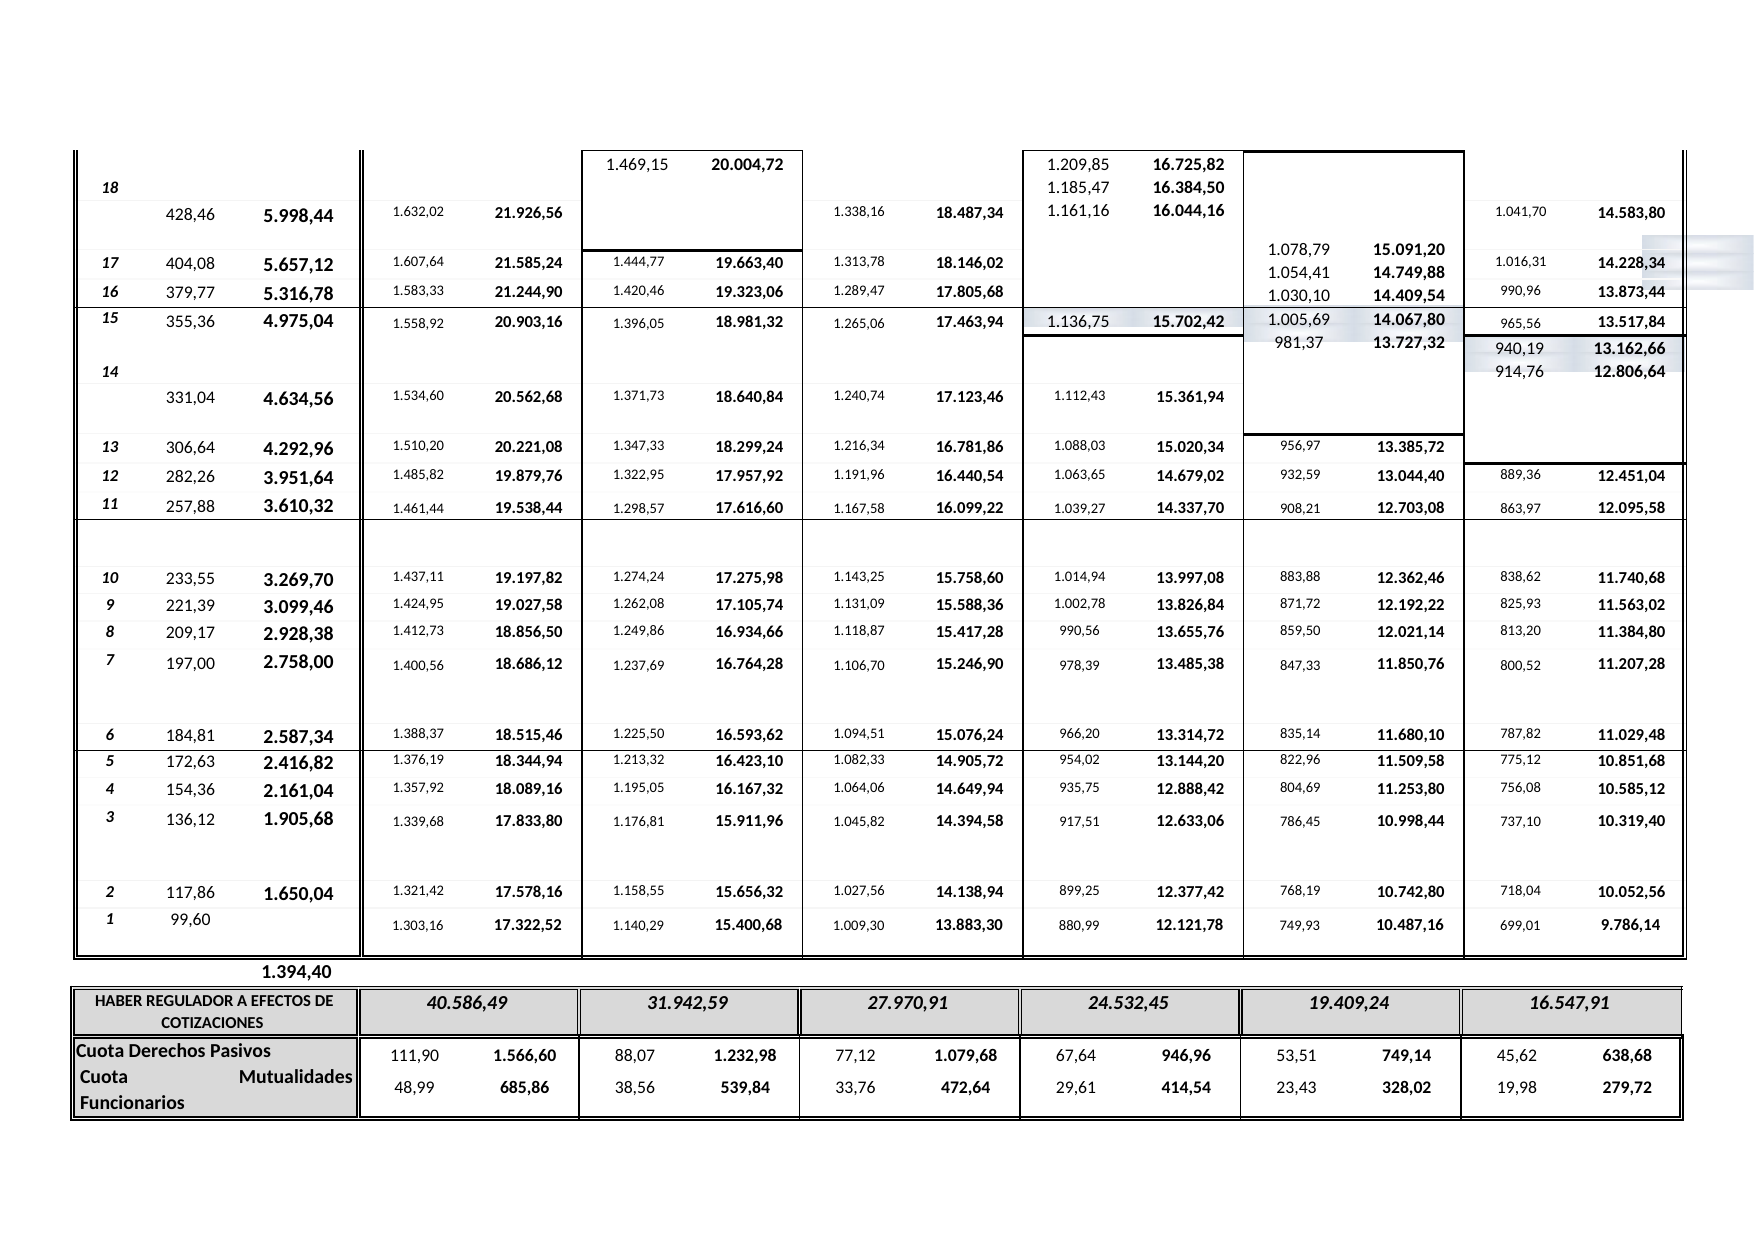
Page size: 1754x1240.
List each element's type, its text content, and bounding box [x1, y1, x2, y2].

table_cell 15.076,24 [936, 724, 1022, 750]
table_cell 17 [78, 250, 159, 278]
table_cell 13.144,20 [1152, 751, 1243, 776]
table_cell 2.161,04 [251, 778, 359, 804]
table_cell [936, 335, 1022, 383]
table_cell 11.680,10 [1373, 724, 1463, 750]
table_cell 4.634,56 [251, 384, 359, 433]
table_cell 978,39 [1024, 650, 1152, 676]
table_cell 14.679,02 [1152, 464, 1243, 491]
table_cell 990,56 [1024, 622, 1152, 647]
table_cell [936, 677, 1022, 723]
table_cell [1593, 833, 1682, 879]
table_cell 17.408,04 17.067,00 16.725,82 16.384,50 16.044,16 [1152, 151, 1243, 307]
table_cell 154,36 [159, 778, 251, 804]
table_cell 282,26 [159, 464, 251, 491]
table_cell 889,36 [1465, 465, 1593, 491]
table_cell 21.244,90 [491, 280, 581, 307]
table_cell 990,96 [1465, 280, 1593, 307]
table_cell 2 [78, 881, 159, 907]
table_cell 1.510,20 [364, 434, 491, 462]
table_cell 1.176,81 [583, 806, 711, 832]
table_cell 3.099,46 [251, 594, 359, 620]
table_cell 1.191,96 [803, 464, 936, 491]
table_cell 1.045,82 [803, 806, 936, 832]
table_cell 940,19 914,76 [1465, 372, 1593, 462]
table_cell [1152, 520, 1243, 566]
table_cell 8 [78, 622, 159, 647]
table_cell [1024, 337, 1152, 383]
table_cell 15.702,42 [1152, 327, 1243, 334]
table_cell [583, 520, 711, 566]
table_cell 355,36 [159, 308, 251, 334]
table_cell 1.213,32 [583, 751, 711, 776]
table_cell 18.344,94 [491, 751, 581, 776]
table_cell 1.016,31 [1465, 250, 1593, 278]
table_cell 6 [78, 724, 159, 750]
table_cell 111,90 1.566,60 48,99 685,86 [361, 1039, 578, 1116]
table_cell [251, 833, 359, 879]
table_cell 2.416,82 [251, 751, 359, 776]
table_cell [78, 384, 159, 433]
table_cell 10.851,68 [1593, 751, 1682, 776]
table_cell 15.758,60 [936, 567, 1022, 593]
table_cell 12.192,22 [1373, 594, 1463, 620]
table_cell [711, 833, 802, 879]
table_cell 15.656,32 [711, 881, 802, 907]
table_cell [936, 833, 1022, 879]
table_cell [364, 520, 491, 566]
table_cell 13.044,40 [1373, 464, 1463, 491]
table_header 19.409,24 [1243, 990, 1459, 1034]
table_cell [251, 677, 359, 723]
table_cell [1373, 520, 1463, 566]
table_cell 1.158,55 [583, 881, 711, 907]
table_cell 1.262,08 [583, 594, 711, 620]
table_cell 14.394,58 [936, 806, 1022, 832]
table_header 16.547,91 [1463, 990, 1681, 1034]
table_cell 1.216,34 [803, 434, 936, 462]
table_cell 1.371,73 [583, 384, 711, 433]
table_cell [803, 677, 936, 723]
table_cell 18.686,12 [491, 650, 581, 676]
table_cell 3.269,70 [251, 567, 359, 593]
table_cell [583, 335, 711, 383]
table_cell 404,08 [159, 250, 251, 278]
table_cell 13.655,76 [1152, 622, 1243, 647]
table_cell 17.578,16 [491, 881, 581, 907]
table_cell [78, 520, 159, 566]
table_cell 10 [78, 567, 159, 593]
table_cell 1.650,04 [251, 881, 359, 907]
table_cell 863,97 [1465, 493, 1593, 519]
table_cell 18.981,32 [711, 308, 802, 334]
table_cell 956,97 [1244, 436, 1373, 462]
table_cell 1.027,56 [803, 881, 936, 907]
table_cell 13.997,08 [1152, 567, 1243, 593]
table_cell [491, 151, 581, 199]
table_cell [711, 677, 802, 723]
table_cell 1.106,70 [803, 650, 936, 676]
table_cell [491, 833, 581, 879]
table_cell 88,07 1.232,98 38,56 539,84 [580, 1039, 799, 1116]
table_cell 1.088,03 [1024, 434, 1152, 462]
table_cell 954,02 [1024, 751, 1152, 776]
table_cell 20.903,16 [491, 308, 581, 334]
table_cell [1152, 677, 1243, 723]
table_cell 13 [78, 434, 159, 462]
table_cell 1.376,19 [364, 751, 491, 776]
table_cell 1.289,47 [803, 280, 936, 307]
table_cell [711, 520, 802, 566]
table_cell 12.362,46 [1373, 567, 1463, 593]
table_cell [159, 833, 251, 879]
table_cell 1.338,16 [803, 201, 936, 249]
table_cell 1.534,60 [364, 384, 491, 433]
table_cell [159, 520, 251, 566]
table_cell 917,51 [1024, 806, 1152, 832]
table_cell 184,81 [159, 724, 251, 750]
table_cell 15.246,90 [936, 650, 1022, 676]
table_cell 18.515,46 [491, 724, 581, 750]
table_cell 16.440,54 [936, 464, 1022, 491]
table_cell 16 [78, 280, 159, 307]
table_cell 9 [78, 594, 159, 620]
table_cell 15.417,28 [936, 622, 1022, 647]
table_cell 15.020,34 [1152, 434, 1243, 462]
table_cell 14.138,94 [936, 881, 1022, 907]
table_cell 16.593,62 [711, 724, 802, 750]
table_cell 1.195,05 [583, 778, 711, 804]
table_cell [1465, 151, 1593, 199]
table_cell [364, 151, 491, 199]
table_cell 1.078,79 1.054,41 1.030,10 [1244, 153, 1373, 305]
table_cell 1.424,95 [364, 594, 491, 620]
table_cell [1024, 833, 1152, 879]
table_cell [803, 520, 936, 566]
table_cell 756,08 [1465, 778, 1593, 804]
table_cell [583, 677, 711, 723]
table_cell 14.583,80 [1593, 201, 1682, 249]
table_cell 1.420,46 [583, 280, 711, 307]
table_cell 12.021,14 [1373, 622, 1463, 647]
table_cell 16.781,86 [936, 434, 1022, 462]
table_cell 15 [78, 308, 159, 334]
table_cell 1.063,65 [1024, 464, 1152, 491]
table_cell 718,04 [1465, 881, 1593, 907]
table_header 27.970,91 [802, 990, 1018, 1034]
table_cell 16.934,66 [711, 622, 802, 647]
table_cell 2.928,38 [251, 622, 359, 647]
table_cell [1152, 337, 1243, 383]
table_cell 197,00 [159, 650, 251, 676]
table_cell 1.444,77 [583, 252, 711, 278]
table_header 40.586,49 [361, 990, 577, 1034]
table_cell 749,93 10.487,16 [1244, 909, 1463, 955]
table_cell 257,88 [159, 493, 251, 519]
table_cell 11.384,80 [1593, 622, 1682, 647]
table_cell 306,64 [159, 434, 251, 462]
table_cell 17.275,98 [711, 567, 802, 593]
table_cell [78, 677, 159, 723]
table_cell [159, 335, 251, 383]
table_cell [803, 833, 936, 879]
table_cell 800,52 [1465, 650, 1593, 676]
table_cell 17.957,92 [711, 464, 802, 491]
table_cell 10.998,44 [1373, 806, 1463, 832]
table_cell 965,56 [1465, 308, 1593, 334]
table_cell 14 [78, 335, 159, 383]
table_cell 699,01 9.786,14 [1465, 909, 1682, 955]
table_cell 1.005,69 981,37 [1244, 342, 1373, 433]
table_cell 19.027,58 [491, 594, 581, 620]
table_cell 737,10 [1465, 806, 1593, 832]
table_cell 136,12 [159, 806, 251, 832]
table_cell [251, 909, 359, 955]
table_cell 7 [78, 650, 159, 676]
table_cell [936, 151, 1022, 199]
table_cell [803, 151, 936, 199]
table_cell 1.607,64 [364, 250, 491, 278]
table_cell 2.587,34 [251, 724, 359, 750]
table_cell 4 [78, 778, 159, 804]
table_cell [159, 677, 251, 723]
table_cell 16.099,22 [936, 493, 1022, 519]
table_cell 11 [78, 493, 159, 519]
table_cell 935,75 [1024, 778, 1152, 804]
table_cell [1024, 520, 1152, 566]
table_cell 1.167,58 [803, 493, 936, 519]
table_cell [1593, 677, 1682, 723]
table_cell 67,64 946,96 29,61 414,54 [1021, 1039, 1240, 1116]
table_cell [1244, 677, 1373, 723]
table_cell 883,88 [1244, 567, 1373, 593]
table_cell 1.321,42 [364, 881, 491, 907]
table_cell 17.805,68 [936, 280, 1022, 307]
table_cell 1.136,75 [1024, 327, 1152, 334]
table_cell 10.585,12 [1593, 778, 1682, 804]
table_cell 1.517,88 1.493,52 1.469,15 [583, 151, 711, 249]
table_cell [251, 151, 359, 199]
table_cell 1.632,02 [364, 201, 491, 249]
table_cell 221,39 [159, 594, 251, 620]
table_cell [364, 677, 491, 723]
table_cell 18 [78, 151, 159, 199]
table_cell 822,96 [1244, 751, 1373, 776]
table_cell 20.686,94 20.345,90 20.004,72 [711, 151, 802, 249]
table_cell Cuota Derechos Pasivos Cuota Mutualidades Funcionarios [75, 1039, 356, 1116]
table_cell 12.377,42 [1152, 881, 1243, 907]
table_cell 1.249,86 [583, 622, 711, 647]
table_cell 1.388,37 [364, 724, 491, 750]
table_cell [251, 520, 359, 566]
table_cell 1.002,78 [1024, 594, 1152, 620]
table_cell 1.905,68 [251, 806, 359, 832]
table_cell 838,62 [1465, 567, 1593, 593]
table_cell 3.610,32 [251, 493, 359, 519]
table_cell 18.299,24 [711, 434, 802, 462]
table_cell 1.583,33 [364, 280, 491, 307]
table_cell 77,12 1.079,68 33,76 472,64 [800, 1039, 1019, 1116]
table_cell 18.146,02 [936, 250, 1022, 278]
table_cell 11.207,28 [1593, 650, 1682, 676]
table_cell 813,20 [1465, 622, 1593, 647]
table_cell 13.485,38 [1152, 650, 1243, 676]
table_cell 19.879,76 [491, 464, 581, 491]
table_cell 3.951,64 [251, 464, 359, 491]
table_cell 18.089,16 [491, 778, 581, 804]
table_cell [1024, 677, 1152, 723]
table_cell 5.998,44 [251, 201, 359, 249]
table_cell 233,55 [159, 567, 251, 593]
table_cell 11.563,02 [1593, 594, 1682, 620]
table_cell 13.826,84 [1152, 594, 1243, 620]
table_cell 117,86 [159, 881, 251, 907]
table_cell 20.562,68 [491, 384, 581, 433]
table_cell 53,51 749,14 23,43 328,02 [1241, 1039, 1460, 1116]
table_cell 19.663,40 [711, 252, 802, 278]
table_cell 1.064,06 [803, 778, 936, 804]
table_cell 10.052,56 [1593, 881, 1682, 907]
table_cell 908,21 [1244, 493, 1373, 519]
table_cell 847,33 [1244, 650, 1373, 676]
table_cell 1.357,92 [364, 778, 491, 804]
table_cell [491, 677, 581, 723]
table_cell [491, 520, 581, 566]
table_cell [1373, 677, 1463, 723]
table_cell 12.095,58 [1593, 493, 1682, 519]
table_cell 13.517,84 [1593, 308, 1682, 334]
table_cell 1.118,87 [803, 622, 936, 647]
table_cell 932,59 [1244, 464, 1373, 491]
table_cell [1152, 833, 1243, 879]
table_cell 17.833,80 [491, 806, 581, 832]
table_cell 15.091,20 14.749,88 14.409,54 [1373, 153, 1463, 305]
table_cell [1373, 833, 1463, 879]
table_cell 16.764,28 [711, 650, 802, 676]
table_cell 786,45 [1244, 806, 1373, 832]
table_cell [491, 335, 581, 383]
table_cell 966,20 [1024, 724, 1152, 750]
table_cell 1.558,92 [364, 308, 491, 334]
table_cell 1.009,30 13.883,30 [803, 909, 1022, 955]
table_cell 1.485,82 [364, 464, 491, 491]
table_cell 12 [78, 464, 159, 491]
table_cell [1593, 151, 1682, 199]
table_cell 16.423,10 [711, 751, 802, 776]
table_cell 10.742,80 [1373, 881, 1463, 907]
table_cell 13.873,44 [1593, 280, 1682, 307]
table_cell 1 [78, 909, 159, 955]
table_cell 1.143,25 [803, 567, 936, 593]
table_cell 1.339,68 [364, 806, 491, 832]
table_cell 1.347,33 [583, 434, 711, 462]
table_cell [583, 833, 711, 879]
table_cell 859,50 [1244, 622, 1373, 647]
table_cell [1465, 677, 1593, 723]
table_cell 5.657,12 [251, 250, 359, 278]
table_cell 5 [78, 751, 159, 776]
table_cell 1.041,70 [1465, 201, 1593, 249]
table_cell [251, 335, 359, 383]
table_cell [78, 833, 159, 879]
table_cell 13.385,72 [1373, 436, 1463, 462]
table_cell [159, 151, 251, 199]
table_cell 1.140,29 15.400,68 [583, 909, 802, 955]
table_cell [1244, 833, 1373, 879]
table_cell 787,82 [1465, 724, 1593, 750]
table_cell 21.585,24 [491, 250, 581, 278]
table_cell 13.162,66 12.806,64 [1593, 372, 1682, 462]
table_cell 1.237,69 [583, 650, 711, 676]
table_cell 20.221,08 [491, 434, 581, 462]
table_cell 1.298,57 [583, 493, 711, 519]
table_cell 45,62 638,68 19,98 279,72 [1462, 1039, 1679, 1116]
table_cell 1.313,78 [803, 250, 936, 278]
table_cell 11.509,58 [1373, 751, 1463, 776]
table_cell 1.039,27 [1024, 493, 1152, 519]
table_cell 21.926,56 [491, 201, 581, 249]
table_cell 1.396,05 [583, 308, 711, 334]
table_header 31.942,59 [581, 990, 797, 1034]
table_cell 1.437,11 [364, 567, 491, 593]
table_cell 17.463,94 [936, 308, 1022, 334]
table_cell [1593, 520, 1682, 566]
table_cell 14.649,94 [936, 778, 1022, 804]
table_cell 15.588,36 [936, 594, 1022, 620]
table_cell 880,99 12.121,78 [1024, 909, 1243, 955]
table_cell 1.240,74 [803, 384, 936, 433]
table_header HABER REGULADOR A EFECTOS DE COTIZACIONES [75, 990, 356, 1034]
table_cell [1244, 520, 1373, 566]
table_cell 14.067,80 13.727,32 [1373, 342, 1463, 433]
table_cell 16.167,32 [711, 778, 802, 804]
table_cell 14.337,70 [1152, 493, 1243, 519]
table_cell [78, 201, 159, 249]
table_cell 331,04 [159, 384, 251, 433]
table_cell [803, 335, 936, 383]
table_cell 1.412,73 [364, 622, 491, 647]
table_cell 2.758,00 [251, 650, 359, 676]
table_cell 19.323,06 [711, 280, 802, 307]
table_cell 12.703,08 [1373, 493, 1463, 519]
table_cell 10.319,40 [1593, 806, 1682, 832]
table_cell 99,60 [159, 909, 251, 955]
table_cell 19.538,44 [491, 493, 581, 519]
table_cell 17.123,46 [936, 384, 1022, 433]
table_cell 871,72 [1244, 594, 1373, 620]
table_cell 899,25 [1024, 881, 1152, 907]
table_cell 804,69 [1244, 778, 1373, 804]
table_cell 209,17 [159, 622, 251, 647]
table_cell 12.451,04 [1593, 465, 1682, 491]
table_cell 12.888,42 [1152, 778, 1243, 804]
table_cell 768,19 [1244, 881, 1373, 907]
table_cell 18.487,34 [936, 201, 1022, 249]
table_cell 18.640,84 [711, 384, 802, 433]
table_cell 15.361,94 [1152, 384, 1243, 433]
table_cell 1.258,58 1.234,22 1.209,85 1.185,47 1.161,16 [1024, 151, 1152, 307]
table_cell 11.740,68 [1593, 567, 1682, 593]
table_cell 3 [78, 806, 159, 832]
table_cell 12.633,06 [1152, 806, 1243, 832]
table_cell [364, 833, 491, 879]
table_cell [711, 335, 802, 383]
table_cell 379,77 [159, 280, 251, 307]
table_cell 1.112,43 [1024, 384, 1152, 433]
table_cell 18.856,50 [491, 622, 581, 647]
table_cell 1.131,09 [803, 594, 936, 620]
table_cell 1.322,95 [583, 464, 711, 491]
table_cell 1.303,16 17.322,52 [364, 909, 581, 955]
table_cell 17.105,74 [711, 594, 802, 620]
table_cell 1.094,51 [803, 724, 936, 750]
table_cell 13.314,72 [1152, 724, 1243, 750]
table_cell 1.225,50 [583, 724, 711, 750]
subtitle 1.394,40 [261, 960, 1641, 984]
table_cell [936, 520, 1022, 566]
table_cell 14.905,72 [936, 751, 1022, 776]
table_cell 825,93 [1465, 594, 1593, 620]
table_cell 4.292,96 [251, 434, 359, 462]
table_cell 1.400,56 [364, 650, 491, 676]
table_cell 11.850,76 [1373, 650, 1463, 676]
table_cell [1465, 520, 1593, 566]
table_cell [364, 335, 491, 383]
table_cell 11.253,80 [1373, 778, 1463, 804]
table_cell 11.029,48 [1593, 724, 1682, 750]
table_cell 428,46 [159, 201, 251, 249]
table_cell 5.316,78 [251, 280, 359, 307]
table_cell 19.197,82 [491, 567, 581, 593]
table_cell 1.274,24 [583, 567, 711, 593]
table_cell 14.228,34 [1593, 250, 1642, 278]
table_cell 1.014,94 [1024, 567, 1152, 593]
table_cell 172,63 [159, 751, 251, 776]
table_cell 4.975,04 [251, 308, 359, 334]
table_cell 17.616,60 [711, 493, 802, 519]
table_header 24.532,45 [1022, 990, 1238, 1034]
table_cell 1.461,44 [364, 493, 491, 519]
table_cell 775,12 [1465, 751, 1593, 776]
table_cell 15.911,96 [711, 806, 802, 832]
table_cell 1.265,06 [803, 308, 936, 334]
table_cell 1.082,33 [803, 751, 936, 776]
table_cell 835,14 [1244, 724, 1373, 750]
table_cell [1465, 833, 1593, 879]
